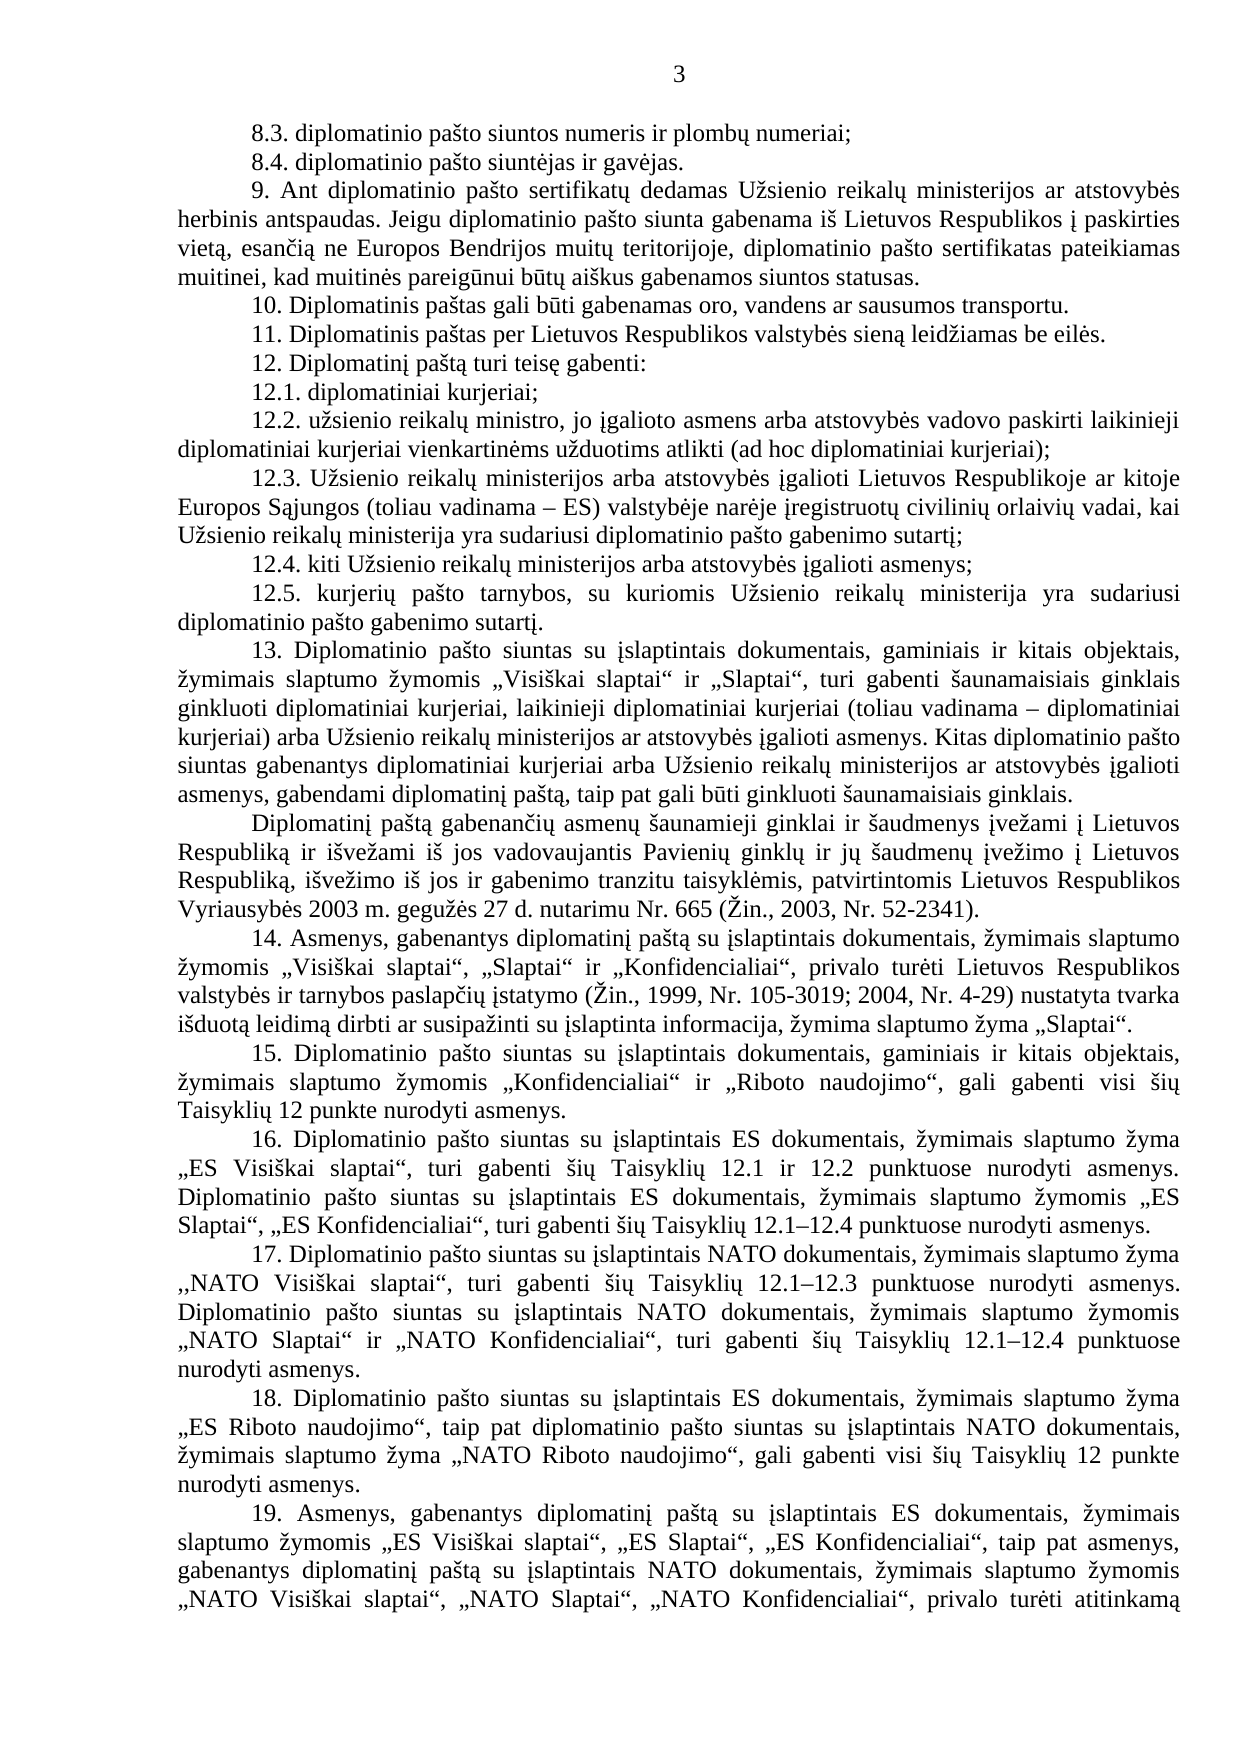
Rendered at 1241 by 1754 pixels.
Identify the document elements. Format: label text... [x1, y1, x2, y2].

text 12.4. kiti Užsienio reikalų ministerijos arba atstovybės įgalioti asmenys; [177, 549, 1181, 578]
text 8.4. diplomatinio pašto siuntėjas ir gavėjas. [177, 147, 1181, 176]
text 10. Diplomatinis paštas gali būti gabenamas oro, vandens ar sausumos transportu. [177, 291, 1181, 319]
text 12. Diplomatinį paštą turi teisę gabenti: [177, 348, 1181, 377]
text 14. Asmenys, gabenantys diplomatinį paštą su įslaptintais dokumentais, žymimais slaptumo žymomis „Visiškai slaptai“, „Slaptai“ ir „Konfidencialiai“, privalo turėti Lietuvos Respublikos valstybės ir tarnybos paslapčių įstatymo (Žin., 1999, Nr. 105-3019; 2004, Nr. 4-29) nustatyta tvarka išduotą leidimą dirbti ar susipažinti su įslaptinta informacija, žymima slaptumo žyma „Slaptai“. [177, 923, 1181, 1038]
text 12.5. kurjerių pašto tarnybos, su kuriomis Užsienio reikalų ministerija yra sudariusi diplomatinio pašto gabenimo sutartį. [177, 578, 1181, 636]
text 17. Diplomatinio pašto siuntas su įslaptintais NATO dokumentais, žymimais slaptumo žyma ,,NATO Visiškai slaptai“, turi gabenti šių Taisyklių 12.1–12.3 punktuose nurodyti asmenys. Diplomatinio pašto siuntas su įslaptintais NATO dokumentais, žymimais slaptumo žymomis „NATO Slaptai“ ir „NATO Konfidencialiai“, turi gabenti šių Taisyklių 12.1–12.4 punktuose nurodyti asmenys. [177, 1239, 1181, 1383]
text 11. Diplomatinis paštas per Lietuvos Respublikos valstybės sieną leidžiamas be eilės. [177, 319, 1181, 348]
text 12.1. diplomatiniai kurjeriai; [177, 377, 1181, 406]
text 12.2. užsienio reikalų ministro, jo įgalioto asmens arba atstovybės vadovo paskirti laikinieji diplomatiniai kurjeriai vienkartinėms užduotims atlikti (ad hoc diplomatiniai kurjeriai); [177, 406, 1181, 463]
text 9. Ant diplomatinio pašto sertifikatų dedamas Užsienio reikalų ministerijos ar atstovybės herbinis antspaudas. Jeigu diplomatinio pašto siunta gabenama iš Lietuvos Respublikos į paskirties vietą, esančią ne Europos Bendrijos muitų teritorijoje, diplomatinio pašto sertifikatas pateikiamas muitinei, kad muitinės pareigūnui būtų aiškus gabenamos siuntos statusas. [177, 176, 1181, 291]
text 16. Diplomatinio pašto siuntas su įslaptintais ES dokumentais, žymimais slaptumo žyma „ES Visiškai slaptai“, turi gabenti šių Taisyklių 12.1 ir 12.2 punktuose nurodyti asmenys. Diplomatinio pašto siuntas su įslaptintais ES dokumentais, žymimais slaptumo žymomis „ES Slaptai“, „ES Konfidencialiai“, turi gabenti šių Taisyklių 12.1–12.4 punktuose nurodyti asmenys. [177, 1124, 1181, 1239]
text Diplomatinį paštą gabenančių asmenų šaunamieji ginklai ir šaudmenys įvežami į Lietuvos Respubliką ir išvežami iš jos vadovaujantis Pavienių ginklų ir jų šaudmenų įvežimo į Lietuvos Respubliką, išvežimo iš jos ir gabenimo tranzitu taisyklėmis, patvirtintomis Lietuvos Respublikos Vyriausybės 2003 m. gegužės 27 d. nutarimu Nr. 665 (Žin., 2003, Nr. 52-2341). [177, 808, 1181, 923]
text 19. Asmenys, gabenantys diplomatinį paštą su įslaptintais ES dokumentais, žymimais slaptumo žymomis „ES Visiškai slaptai“, „ES Slaptai“, „ES Konfidencialiai“, taip pat asmenys, gabenantys diplomatinį paštą su įslaptintais NATO dokumentais, žymimais slaptumo žymomis „NATO Visiškai slaptai“, „NATO Slaptai“, „NATO Konfidencialiai“, privalo turėti atitinkamą [177, 1498, 1181, 1613]
text 8.3. diplomatinio pašto siuntos numeris ir plombų numeriai; [177, 118, 1181, 147]
text 18. Diplomatinio pašto siuntas su įslaptintais ES dokumentais, žymimais slaptumo žyma „ES Riboto naudojimo“, taip pat diplomatinio pašto siuntas su įslaptintais NATO dokumentais, žymimais slaptumo žyma „NATO Riboto naudojimo“, gali gabenti visi šių Taisyklių 12 punkte nurodyti asmenys. [177, 1383, 1181, 1498]
text 15. Diplomatinio pašto siuntas su įslaptintais dokumentais, gaminiais ir kitais objektais, žymimais slaptumo žymomis „Konfidencialiai“ ir „Riboto naudojimo“, gali gabenti visi šių Taisyklių 12 punkte nurodyti asmenys. [177, 1038, 1181, 1124]
text 13. Diplomatinio pašto siuntas su įslaptintais dokumentais, gaminiais ir kitais objektais, žymimais slaptumo žymomis „Visiškai slaptai“ ir „Slaptai“, turi gabenti šaunamaisiais ginklais ginkluoti diplomatiniai kurjeriai, laikinieji diplomatiniai kurjeriai (toliau vadinama – diplomatiniai kurjeriai) arba Užsienio reikalų ministerijos ar atstovybės įgalioti asmenys. Kitas diplomatinio pašto siuntas gabenantys diplomatiniai kurjeriai arba Užsienio reikalų ministerijos ar atstovybės įgalioti asmenys, gabendami diplomatinį paštą, taip pat gali būti ginkluoti šaunamaisiais ginklais. [177, 636, 1181, 808]
text 12.3. Užsienio reikalų ministerijos arba atstovybės įgalioti Lietuvos Respublikoje ar kitoje Europos Sąjungos (toliau vadinama – ES) valstybėje narėje įregistruotų civilinių orlaivių vadai, kai Užsienio reikalų ministerija yra sudariusi diplomatinio pašto gabenimo sutartį; [177, 463, 1181, 549]
